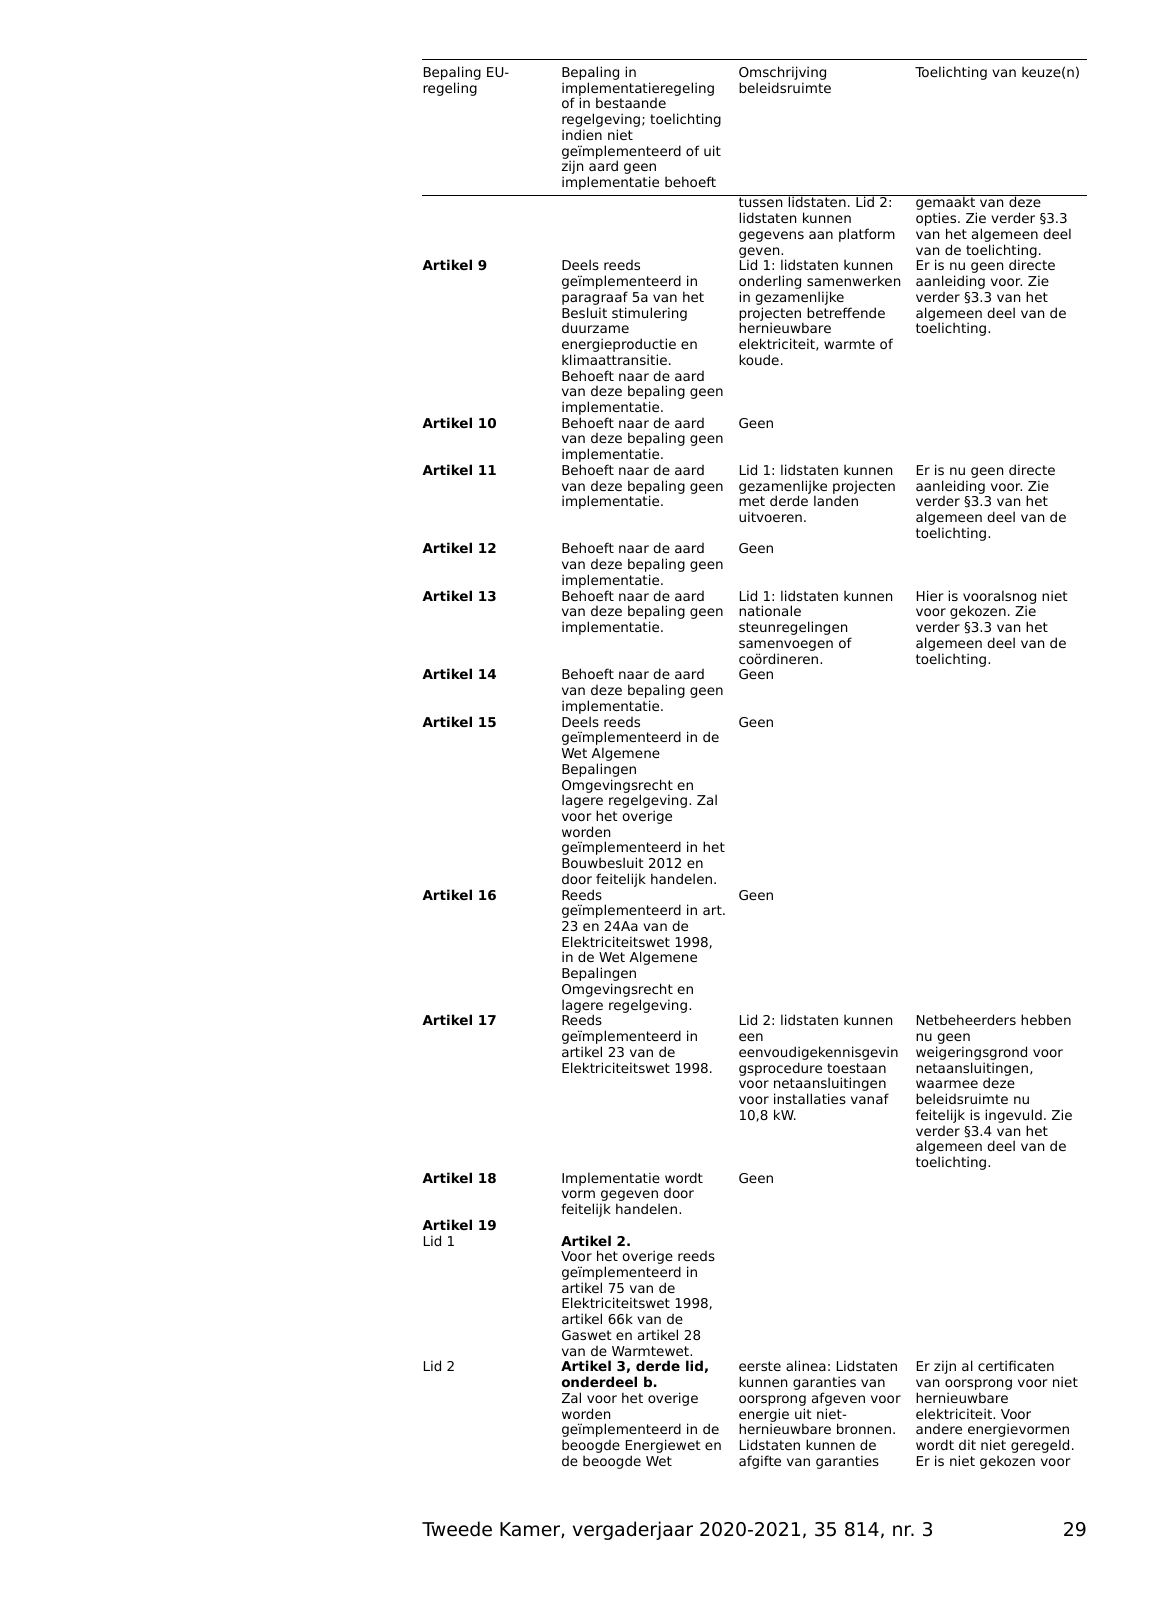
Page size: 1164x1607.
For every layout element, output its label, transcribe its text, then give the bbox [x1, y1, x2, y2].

table_cell Lid 1: lidstaten kunnen nationale steunregelingen samenvoegen of coördineren. [732, 589, 909, 667]
table_cell [910, 541, 1087, 588]
table_cell Reeds geïmplementeerd in artikel 23 van de Elektriciteitswet 1998. [555, 1013, 732, 1171]
table_cell Deels reeds geïmplementeerd in de Wet Algemene Bepalingen Omgevingsrecht en lagere regelgeving. Zal voor het overige worden geïmplementeerd in het Bouwbesluit 2012 en door feitelijk handelen. [555, 714, 732, 887]
table_cell Lid 2 [422, 1359, 555, 1469]
table_cell Deels reeds geïmplementeerd in paragraaf 5a van het Besluit stimulering duurzame energieproductie en klimaattransitie. Behoeft naar de aard van deze bepaling geen implementatie. [555, 258, 732, 416]
table_cell Lid 1: lidstaten kunnen gezamenlijke projecten met derde landen uitvoeren. [732, 463, 909, 541]
table_cell [910, 1234, 1087, 1359]
table_cell Geen [732, 416, 909, 463]
table_cell [555, 196, 732, 258]
table_cell Behoeft naar de aard van deze bepaling geen implementatie. [555, 416, 732, 463]
table_cell [910, 1171, 1087, 1218]
table_cell Geen [732, 714, 909, 887]
table_cell Er is nu geen directe aanleiding voor. Zie verder §3.3 van het algemeen deel van de toelichting. [910, 258, 1087, 416]
table_cell Er zijn al certificaten van oorsprong voor niet hernieuwbare elektriciteit. Voor andere energievormen wordt dit niet geregeld. Er is niet gekozen voor [910, 1359, 1087, 1469]
table_cell Artikel 10 [422, 416, 555, 463]
table_cell Artikel 18 [422, 1171, 555, 1218]
table_cell [910, 416, 1087, 463]
table_cell tussen lidstaten. Lid 2: lidstaten kunnen gegevens aan platform geven. [732, 196, 909, 258]
table_cell [910, 888, 1087, 1013]
table_cell Lid 2: lidstaten kunnen een eenvoudigekennisgevingsprocedure toestaan voor netaansluitingen voor installaties vanaf 10,8 kW. [732, 1013, 909, 1171]
table_cell [732, 1234, 909, 1359]
table_cell Geen [732, 541, 909, 588]
table_cell [910, 667, 1087, 714]
table_cell gemaakt van deze opties. Zie verder §3.3 van het algemeen deel van de toelichting. [910, 196, 1087, 258]
table_cell Er is nu geen directe aanleiding voor. Zie verder §3.3 van het algemeen deel van de toelichting. [910, 463, 1087, 541]
table_cell Geen [732, 888, 909, 1013]
table_cell [910, 714, 1087, 887]
table_cell [422, 196, 555, 258]
table_cell Implementatie wordt vorm gegeven door feitelijk handelen. [555, 1171, 732, 1218]
table_header Omschrijving beleidsruimte [732, 60, 909, 195]
table_cell Artikel 16 [422, 888, 555, 1013]
table_cell Reeds geïmplementeerd in art. 23 en 24Aa van de Elektriciteitswet 1998, in de Wet Algemene Bepalingen Omgevingsrecht en lagere regelgeving. [555, 888, 732, 1013]
table_cell Lid 1: lidstaten kunnen onderling samenwerken in gezamenlijke projecten betreffende hernieuwbare elektriciteit, warmte of koude. [732, 258, 909, 416]
table_cell Artikel 11 [422, 463, 555, 541]
table_cell Behoeft naar de aard van deze bepaling geen implementatie. [555, 667, 732, 714]
table_header Toelichting van keuze(n) [910, 60, 1087, 195]
table_cell Artikel 14 [422, 667, 555, 714]
table_cell Artikel 17 [422, 1013, 555, 1171]
table_cell Behoeft naar de aard van deze bepaling geen implementatie. [555, 541, 732, 588]
table_header Bepaling EU-regeling [422, 60, 555, 195]
table_cell Artikel 2. Voor het overige reeds geïmplementeerd in artikel 75 van de Elektriciteitswet 1998, artikel 66k van de Gaswet en artikel 28 van de Warmtewet. [555, 1234, 732, 1359]
table_cell Geen [732, 667, 909, 714]
table_cell [732, 1218, 909, 1233]
table_cell Artikel 9 [422, 258, 555, 416]
table_cell Artikel 19 [422, 1218, 555, 1233]
table_cell Artikel 12 [422, 541, 555, 588]
table_cell [555, 1218, 732, 1233]
table_cell Netbeheerders hebben nu geen weigeringsgrond voor netaansluitingen, waarmee deze beleidsruimte nu feitelijk is ingevuld. Zie verder §3.4 van het algemeen deel van de toelichting. [910, 1013, 1087, 1171]
table_cell Artikel 15 [422, 714, 555, 887]
table_cell Artikel 13 [422, 589, 555, 667]
table_cell Lid 1 [422, 1234, 555, 1359]
table_cell eerste alinea: Lidstaten kunnen garanties van oorsprong afgeven voor energie uit niet-hernieuwbare bronnen. Lidstaten kunnen de afgifte van garanties [732, 1359, 909, 1469]
table_cell Artikel 3, derde lid, onderdeel b. Zal voor het overige worden geïmplementeerd in de beoogde Energiewet en de beoogde Wet [555, 1359, 732, 1469]
table_cell [910, 1218, 1087, 1233]
table_header Bepaling in implementatieregeling of in bestaande regelgeving; toelichting indien niet geïmplementeerd of uit zijn aard geen implementatie behoeft [555, 60, 732, 195]
table_cell Behoeft naar de aard van deze bepaling geen implementatie. [555, 463, 732, 541]
table_cell Geen [732, 1171, 909, 1218]
table_cell Behoeft naar de aard van deze bepaling geen implementatie. [555, 589, 732, 667]
table_cell Hier is vooralsnog niet voor gekozen. Zie verder §3.3 van het algemeen deel van de toelichting. [910, 589, 1087, 667]
